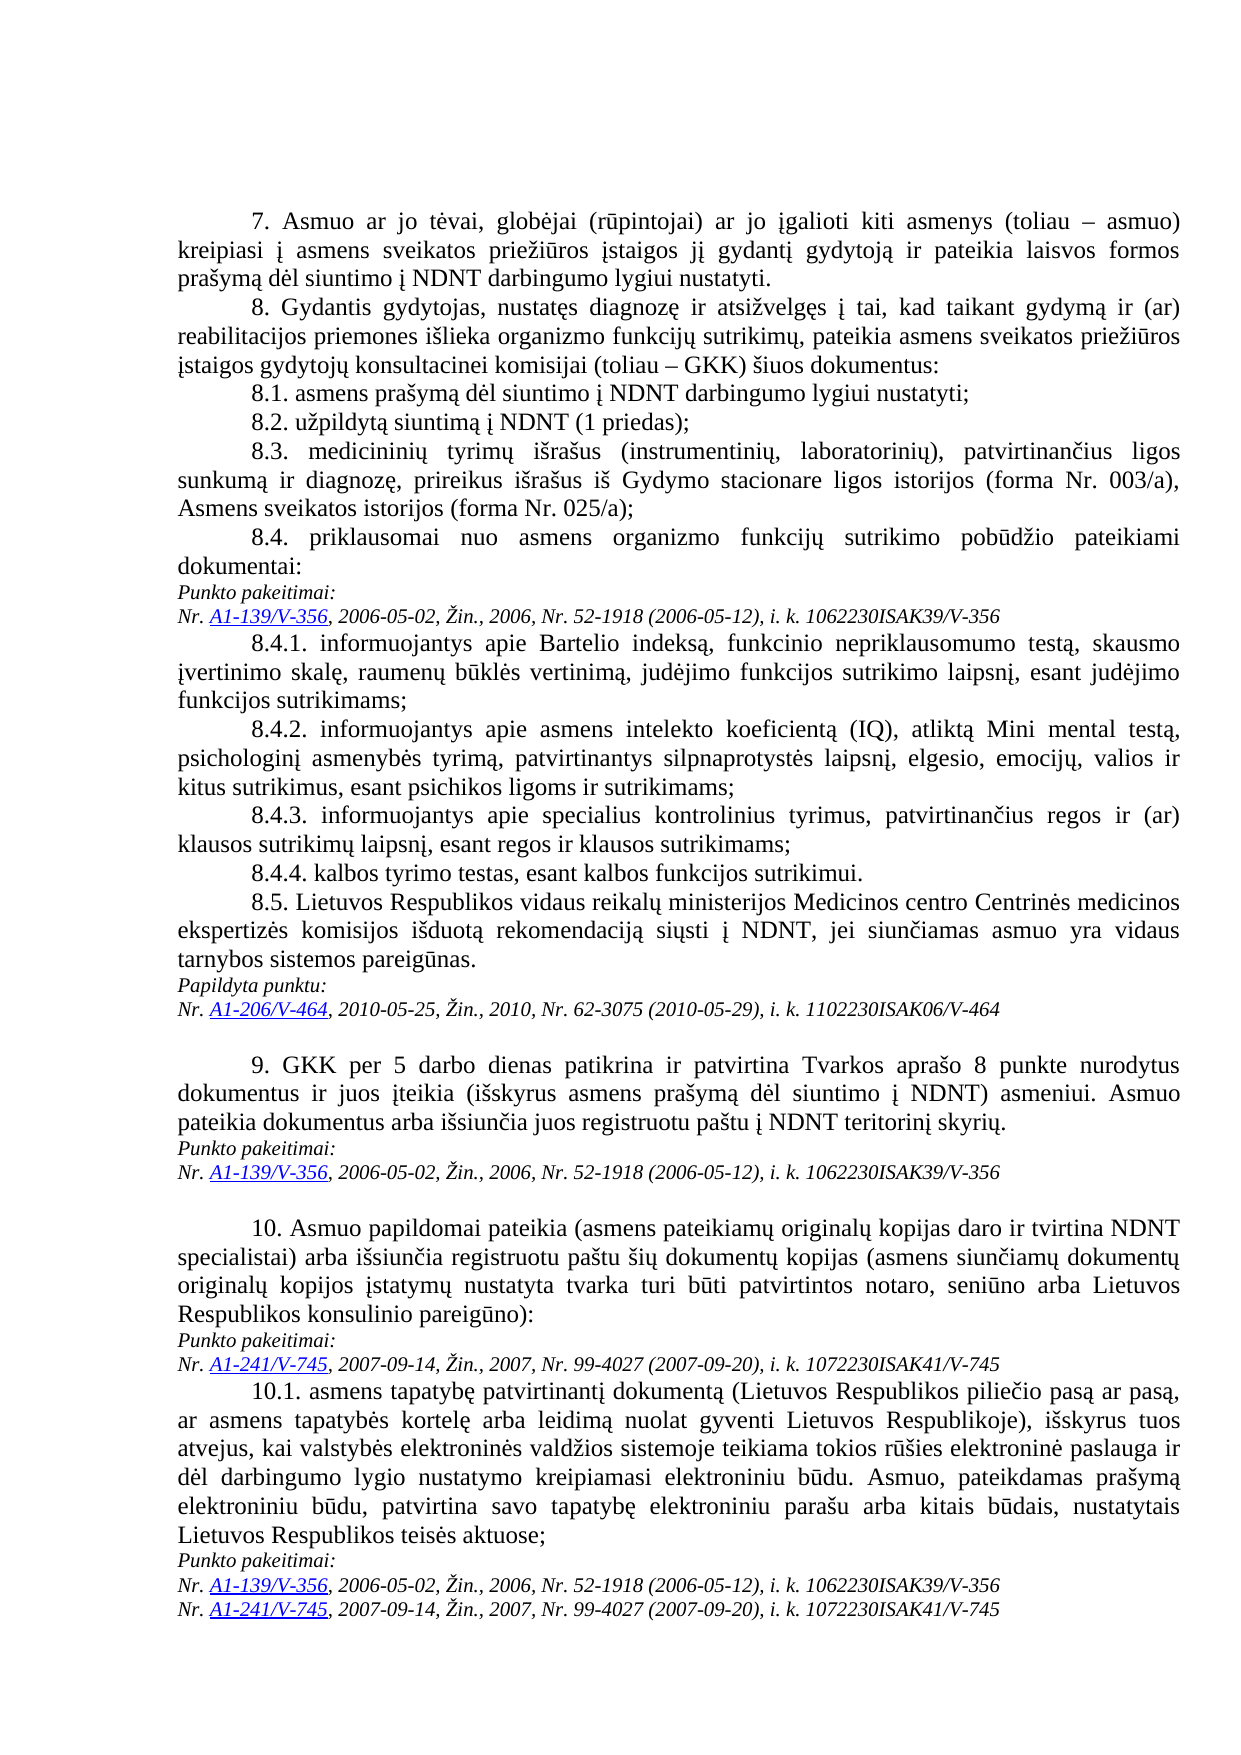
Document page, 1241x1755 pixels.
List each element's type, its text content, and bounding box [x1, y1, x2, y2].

text Punkto pakeitimai: [177, 580, 1181, 604]
text Nr. A1-241/V-745, 2007-09-14, Žin., 2007, Nr. 99-4027 (2007-09-20), i. k. 1072230ISAK41/V-745 [177, 1352, 1181, 1376]
text 8.4.1. informuojantys apie Bartelio indeksą, funkcinio nepriklausomumo testą, skausmo įvertinimo skalę, raumenų būklės vertinimą, judėjimo funkcijos sutrikimo laipsnį, esant judėjimo funkcijos sutrikimams; [177, 628, 1181, 714]
text 8. Gydantis gydytojas, nustatęs diagnozę ir atsižvelgęs į tai, kad taikant gydymą ir (ar) reabilitacijos priemones išlieka organizmo funkcijų sutrikimų, pateikia asmens sveikatos priežiūros įstaigos gydytojų konsultacinei komisijai (toliau – GKK) šiuos dokumentus: [177, 292, 1181, 378]
text Punkto pakeitimai: [177, 1328, 1181, 1352]
text Punkto pakeitimai: [177, 1548, 1181, 1572]
text 10. Asmuo papildomai pateikia (asmens pateikiamų originalų kopijas daro ir tvirtina NDNT specialistai) arba išsiunčia registruotu paštu šių dokumentų kopijas (asmens siunčiamų dokumentų originalų kopijos įstatymų nustatyta tvarka turi būti patvirtintos notaro, seniūno arba Lietuvos Respublikos konsulinio pareigūno): [177, 1213, 1181, 1328]
text 9. GKK per 5 darbo dienas patikrina ir patvirtina Tvarkos aprašo 8 punkte nurodytus dokumentus ir juos įteikia (išskyrus asmens prašymą dėl siuntimo į NDNT) asmeniui. Asmuo pateikia dokumentus arba išsiunčia juos registruotu paštu į NDNT teritorinį skyrių. [177, 1050, 1181, 1136]
text 8.4. priklausomai nuo asmens organizmo funkcijų sutrikimo pobūdžio pateikiami dokumentai: [177, 522, 1181, 580]
text 8.5. Lietuvos Respublikos vidaus reikalų ministerijos Medicinos centro Centrinės medicinos ekspertizės komisijos išduotą rekomendaciją siųsti į NDNT, jei siunčiamas asmuo yra vidaus tarnybos sistemos pareigūnas. [177, 887, 1181, 973]
text Nr. A1-139/V-356, 2006-05-02, Žin., 2006, Nr. 52-1918 (2006-05-12), i. k. 1062230ISAK39/V-356 [177, 1572, 1181, 1597]
text Nr. A1-206/V-464, 2010-05-25, Žin., 2010, Nr. 62-3075 (2010-05-29), i. k. 1102230ISAK06/V-464 [177, 997, 1181, 1021]
text Papildyta punktu: [177, 973, 1181, 997]
text Nr. A1-139/V-356, 2006-05-02, Žin., 2006, Nr. 52-1918 (2006-05-12), i. k. 1062230ISAK39/V-356 [177, 1160, 1181, 1184]
text 8.1. asmens prašymą dėl siuntimo į NDNT darbingumo lygiui nustatyti; [177, 378, 1181, 407]
text 8.4.3. informuojantys apie specialius kontrolinius tyrimus, patvirtinančius regos ir (ar) klausos sutrikimų laipsnį, esant regos ir klausos sutrikimams; [177, 800, 1181, 858]
text Nr. A1-241/V-745, 2007-09-14, Žin., 2007, Nr. 99-4027 (2007-09-20), i. k. 1072230ISAK41/V-745 [177, 1597, 1181, 1621]
text 7. Asmuo ar jo tėvai, globėjai (rūpintojai) ar jo įgalioti kiti asmenys (toliau – asmuo) kreipiasi į asmens sveikatos priežiūros įstaigos jį gydantį gydytoją ir pateikia laisvos formos prašymą dėl siuntimo į NDNT darbingumo lygiui nustatyti. [177, 206, 1181, 292]
text 8.4.4. kalbos tyrimo testas, esant kalbos funkcijos sutrikimui. [177, 858, 1181, 887]
text 10.1. asmens tapatybę patvirtinantį dokumentą (Lietuvos Respublikos piliečio pasą ar pasą, ar asmens tapatybės kortelę arba leidimą nuolat gyventi Lietuvos Respublikoje), išskyrus tuos atvejus, kai valstybės elektroninės valdžios sistemoje teikiama tokios rūšies elektroninė paslauga ir dėl darbingumo lygio nustatymo kreipiamasi elektroniniu būdu. Asmuo, pateikdamas prašymą elektroniniu būdu, patvirtina savo tapatybę elektroniniu parašu arba kitais būdais, nustatytais Lietuvos Respublikos teisės aktuose; [177, 1376, 1181, 1548]
text 8.3. medicininių tyrimų išrašus (instrumentinių, laboratorinių), patvirtinančius ligos sunkumą ir diagnozę, prireikus išrašus iš Gydymo stacionare ligos istorijos (forma Nr. 003/a), Asmens sveikatos istorijos (forma Nr. 025/a); [177, 436, 1181, 522]
text Punkto pakeitimai: [177, 1136, 1181, 1160]
text 8.2. užpildytą siuntimą į NDNT (1 priedas); [177, 407, 1181, 436]
text Nr. A1-139/V-356, 2006-05-02, Žin., 2006, Nr. 52-1918 (2006-05-12), i. k. 1062230ISAK39/V-356 [177, 604, 1181, 628]
text 8.4.2. informuojantys apie asmens intelekto koeficientą (IQ), atliktą Mini mental testą, psichologinį asmenybės tyrimą, patvirtinantys silpnaprotystės laipsnį, elgesio, emocijų, valios ir kitus sutrikimus, esant psichikos ligoms ir sutrikimams; [177, 714, 1181, 800]
